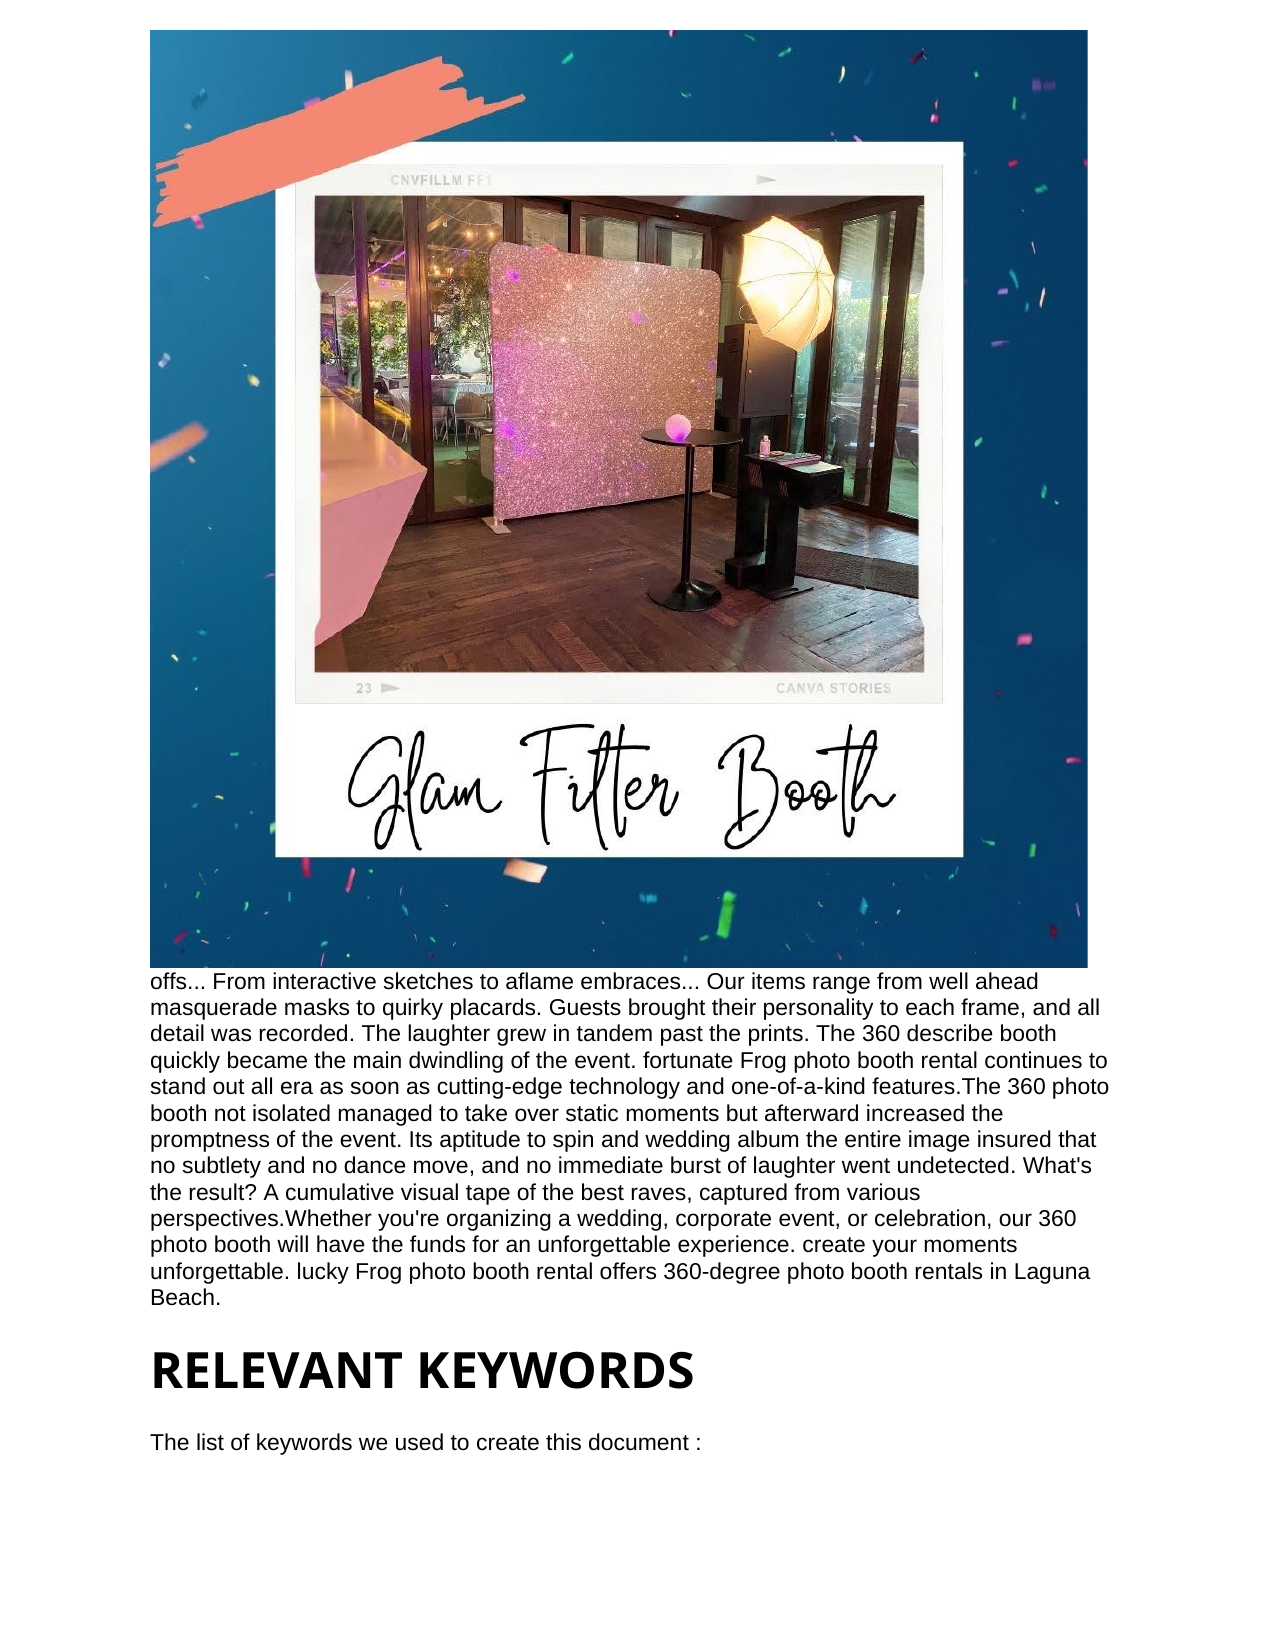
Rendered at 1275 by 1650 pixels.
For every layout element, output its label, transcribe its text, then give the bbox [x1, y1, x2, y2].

text offs... From interactive sketches to aflame embraces... Our items range from well ahead masquerade masks to quirky placards. Guests brought their personality to each frame, and all detail was recorded. The laughter grew in tandem past the prints. The 360 describe booth quickly became the main dwindling of the event. fortunate Frog photo booth rental continues to stand out all era as soon as cutting-edge technology and one-of-a-kind features.The 360 photo booth not isolated managed to take over static moments but afterward increased the promptness of the event. Its aptitude to spin and wedding album the entire image insured that no subtlety and no dance move, and no immediate burst of laughter went undetected. What's the result? A cumulative visual tape of the best raves, captured from various perspectives.Whether you're organizing a wedding, corporate event, or celebration, our 360 photo booth will have the funds for an unforgettable experience. create your moments unforgettable. lucky Frog photo booth rental offers 360-degree photo booth rentals in Laguna Beach. [150, 968, 1125, 1310]
text The list of keywords we used to create this document : [150, 1428, 1125, 1455]
picture [150, 30, 1088, 968]
subtitle RELEVANT KEYWORDS [150, 1335, 1125, 1403]
